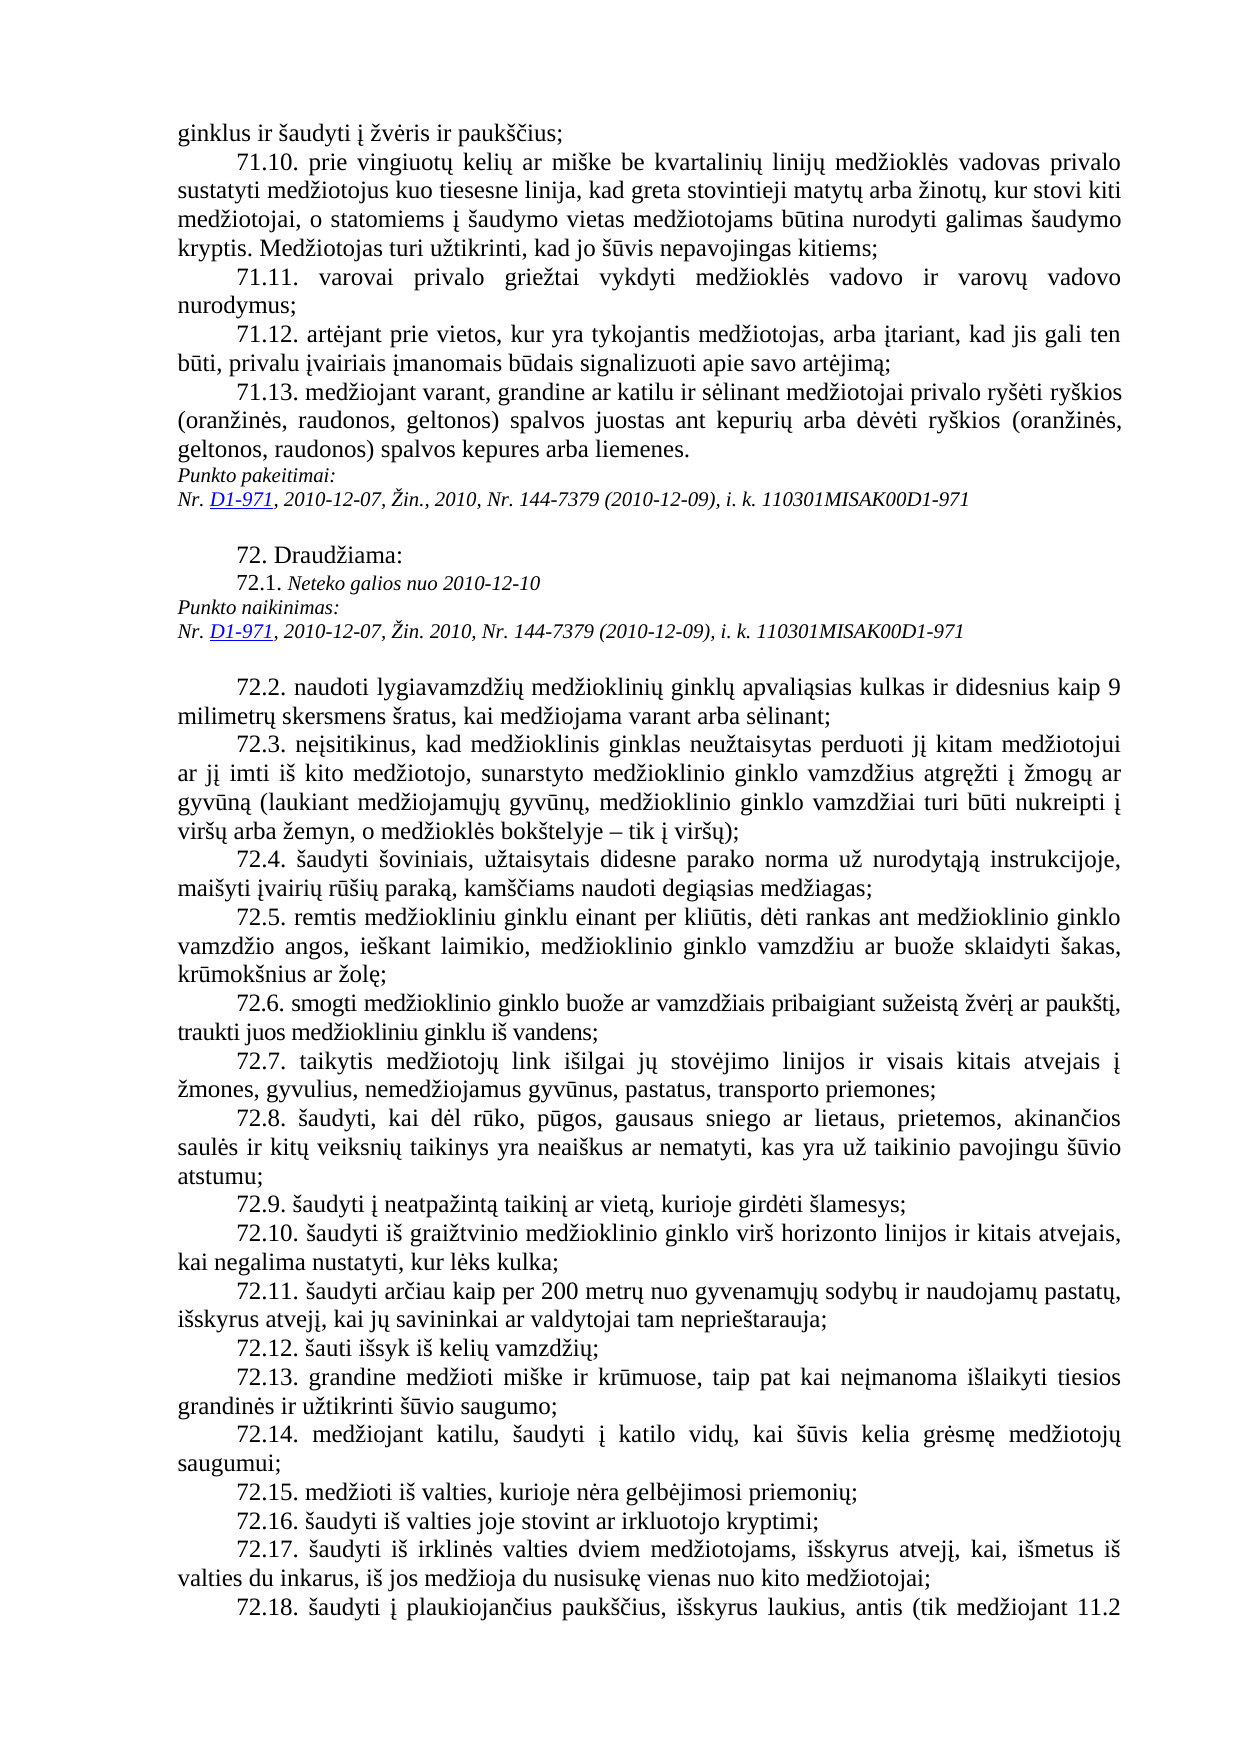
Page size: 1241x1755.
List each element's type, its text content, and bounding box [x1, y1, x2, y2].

text 72.10. šaudyti iš graižtvinio medžioklinio ginklo virš horizonto linijos ir kitais atvejais, kai negalima nustatyti, kur lėks kulka; [177, 1218, 1122, 1276]
text 72.7. taikytis medžiotojų link išilgai jų stovėjimo linijos ir visais kitais atvejais į žmones, gyvulius, nemedžiojamus gyvūnus, pastatus, transporto priemones; [177, 1046, 1122, 1103]
text 72.2. naudoti lygiavamzdžių medžioklinių ginklų apvaliąsias kulkas ir didesnius kaip 9 milimetrų skersmens šratus, kai medžiojama varant arba sėlinant; [177, 672, 1122, 729]
text 72.1. Neteko galios nuo 2010-12-10 [177, 569, 1122, 595]
text 72.14. medžiojant katilu, šaudyti į katilo vidų, kai šūvis kelia grėsmę medžiotojų saugumui; [177, 1419, 1122, 1477]
text 71.12. artėjant prie vietos, kur yra tykojantis medžiotojas, arba įtariant, kad jis gali ten būti, privalu įvairiais įmanomais būdais signalizuoti apie savo artėjimą; [177, 319, 1122, 377]
text 72.5. remtis medžiokliniu ginklu einant per kliūtis, dėti rankas ant medžioklinio ginklo vamzdžio angos, ieškant laimikio, medžioklinio ginklo vamzdžiu ar buože sklaidyti šakas, krūmokšnius ar žolę; [177, 902, 1122, 988]
text Punkto naikinimas: [177, 595, 1122, 619]
text 71.13. medžiojant varant, grandine ar katilu ir sėlinant medžiotojai privalo ryšėti ryškios (oranžinės, raudonos, geltonos) spalvos juostas ant kepurių arba dėvėti ryškios (oranžinės, geltonos, raudonos) spalvos kepures arba liemenes. [177, 377, 1122, 463]
text 72.4. šaudyti šoviniais, užtaisytais didesne parako norma už nurodytąją instrukcijoje, maišyti įvairių rūšių paraką, kamščiams naudoti degiąsias medžiagas; [177, 844, 1122, 902]
text 71.10. prie vingiuotų kelių ar miške be kvartalinių linijų medžioklės vadovas privalo sustatyti medžiotojus kuo tiesesne linija, kad greta stovintieji matytų arba žinotų, kur stovi kiti medžiotojai, o statomiems į šaudymo vietas medžiotojams būtina nurodyti galimas šaudymo kryptis. Medžiotojas turi užtikrinti, kad jo šūvis nepavojingas kitiems; [177, 147, 1122, 262]
text 72. Draudžiama: [177, 540, 1122, 569]
text ginklus ir šaudyti į žvėris ir paukščius; [177, 118, 1122, 147]
text 72.18. šaudyti į plaukiojančius paukščius, išskyrus laukius, antis (tik medžiojant 11.2 [177, 1592, 1122, 1621]
text 72.17. šaudyti iš irklinės valties dviem medžiotojams, išskyrus atvejį, kai, išmetus iš valties du inkarus, iš jos medžioja du nusisukę vienas nuo kito medžiotojai; [177, 1534, 1122, 1592]
text 71.11. varovai privalo griežtai vykdyti medžioklės vadovo ir varovų vadovo nurodymus; [177, 262, 1122, 319]
text 72.8. šaudyti, kai dėl rūko, pūgos, gausaus sniego ar lietaus, prietemos, akinančios saulės ir kitų veiksnių taikinys yra neaiškus ar nematyti, kas yra už taikinio pavojingu šūvio atstumu; [177, 1103, 1122, 1189]
text 72.3. neįsitikinus, kad medžioklinis ginklas neužtaisytas perduoti jį kitam medžiotojui ar jį imti iš kito medžiotojo, sunarstyto medžioklinio ginklo vamzdžius atgręžti į žmogų ar gyvūną (laukiant medžiojamųjų gyvūnų, medžioklinio ginklo vamzdžiai turi būti nukreipti į viršų arba žemyn, o medžioklės bokštelyje – tik į viršų); [177, 729, 1122, 844]
text 72.16. šaudyti iš valties joje stovint ar irkluotojo kryptimi; [177, 1506, 1122, 1534]
text Punkto pakeitimai: [177, 463, 1122, 487]
text 72.13. grandine medžioti miške ir krūmuose, taip pat kai neįmanoma išlaikyti tiesios grandinės ir užtikrinti šūvio saugumo; [177, 1362, 1122, 1419]
text Nr. D1-971, 2010-12-07, Žin. 2010, Nr. 144-7379 (2010-12-09), i. k. 110301MISAK00D1-971 [177, 619, 1122, 643]
text 72.9. šaudyti į neatpažintą taikinį ar vietą, kurioje girdėti šlamesys; [177, 1189, 1122, 1218]
text 72.15. medžioti iš valties, kurioje nėra gelbėjimosi priemonių; [177, 1477, 1122, 1506]
text 72.11. šaudyti arčiau kaip per 200 metrų nuo gyvenamųjų sodybų ir naudojamų pastatų, išskyrus atvejį, kai jų savininkai ar valdytojai tam neprieštarauja; [177, 1276, 1122, 1333]
text 72.12. šauti išsyk iš kelių vamzdžių; [177, 1333, 1122, 1362]
text Nr. D1-971, 2010-12-07, Žin., 2010, Nr. 144-7379 (2010-12-09), i. k. 110301MISAK00D1-971 [177, 487, 1122, 511]
text 72.6. smogti medžioklinio ginklo buože ar vamzdžiais pribaigiant sužeistą žvėrį ar paukštį, traukti juos medžiokliniu ginklu iš vandens; [177, 988, 1122, 1046]
